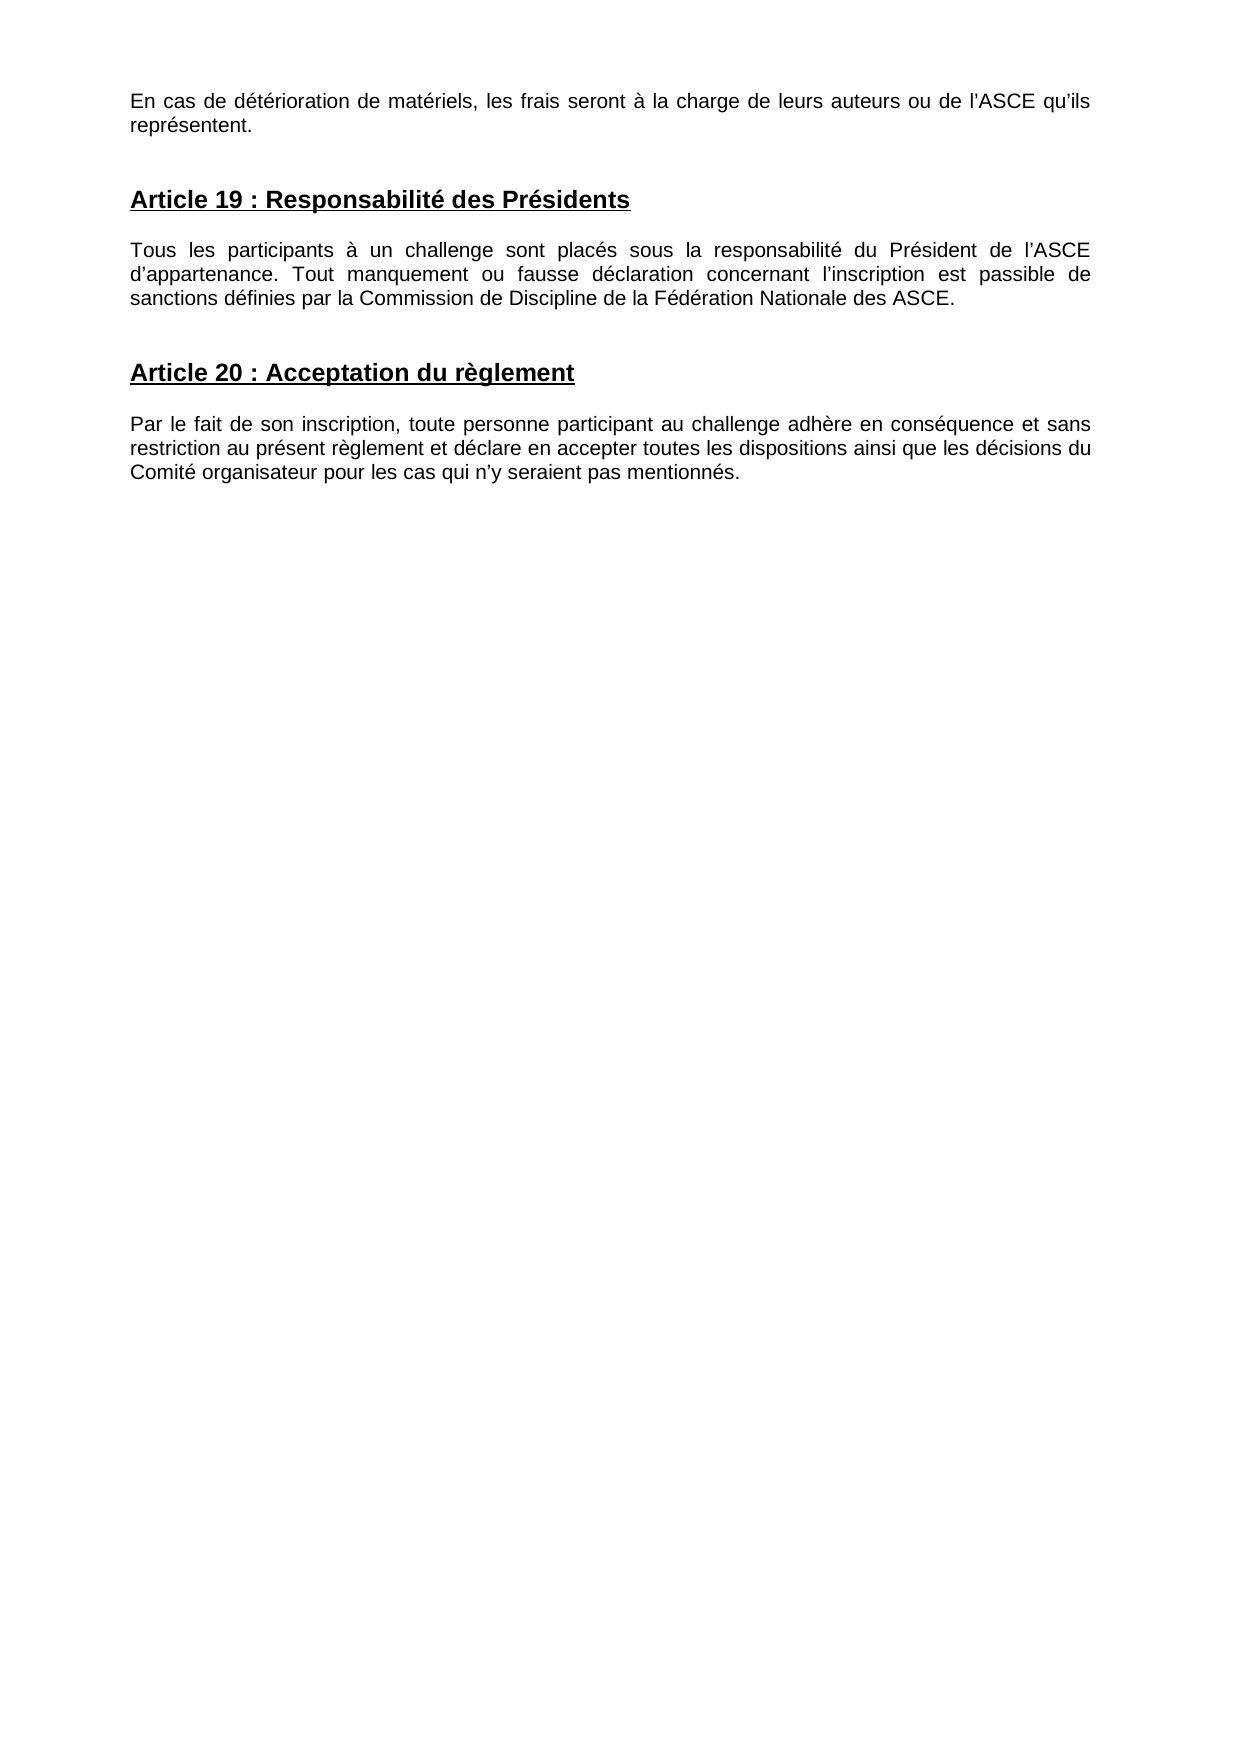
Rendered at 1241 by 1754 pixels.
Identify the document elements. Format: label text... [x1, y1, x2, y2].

text En cas de détérioration de matériels, les frais seront à la charge de leurs auteurs ou de l’ASCE qu’ils représentent. [130, 89, 1092, 137]
subtitle Article 19 : Responsabilité des Présidents [130, 185, 1092, 214]
text Par le fait de son inscription, toute personne participant au challenge adhère en conséquence et sans restriction au présent règlement et déclare en accepter toutes les dispositions ainsi que les décisions du Comité organisateur pour les cas qui n’y seraient pas mentionnés. [130, 411, 1092, 484]
text Tous les participants à un challenge sont placés sous la responsabilité du Président de l’ASCE d’appartenance. Tout manquement ou fausse déclaration concernant l’inscription est passible de sanctions définies par la Commission de Discipline de la Fédération Nationale des ASCE. [130, 238, 1092, 310]
subtitle Article 20 : Acceptation du règlement [130, 358, 1092, 387]
